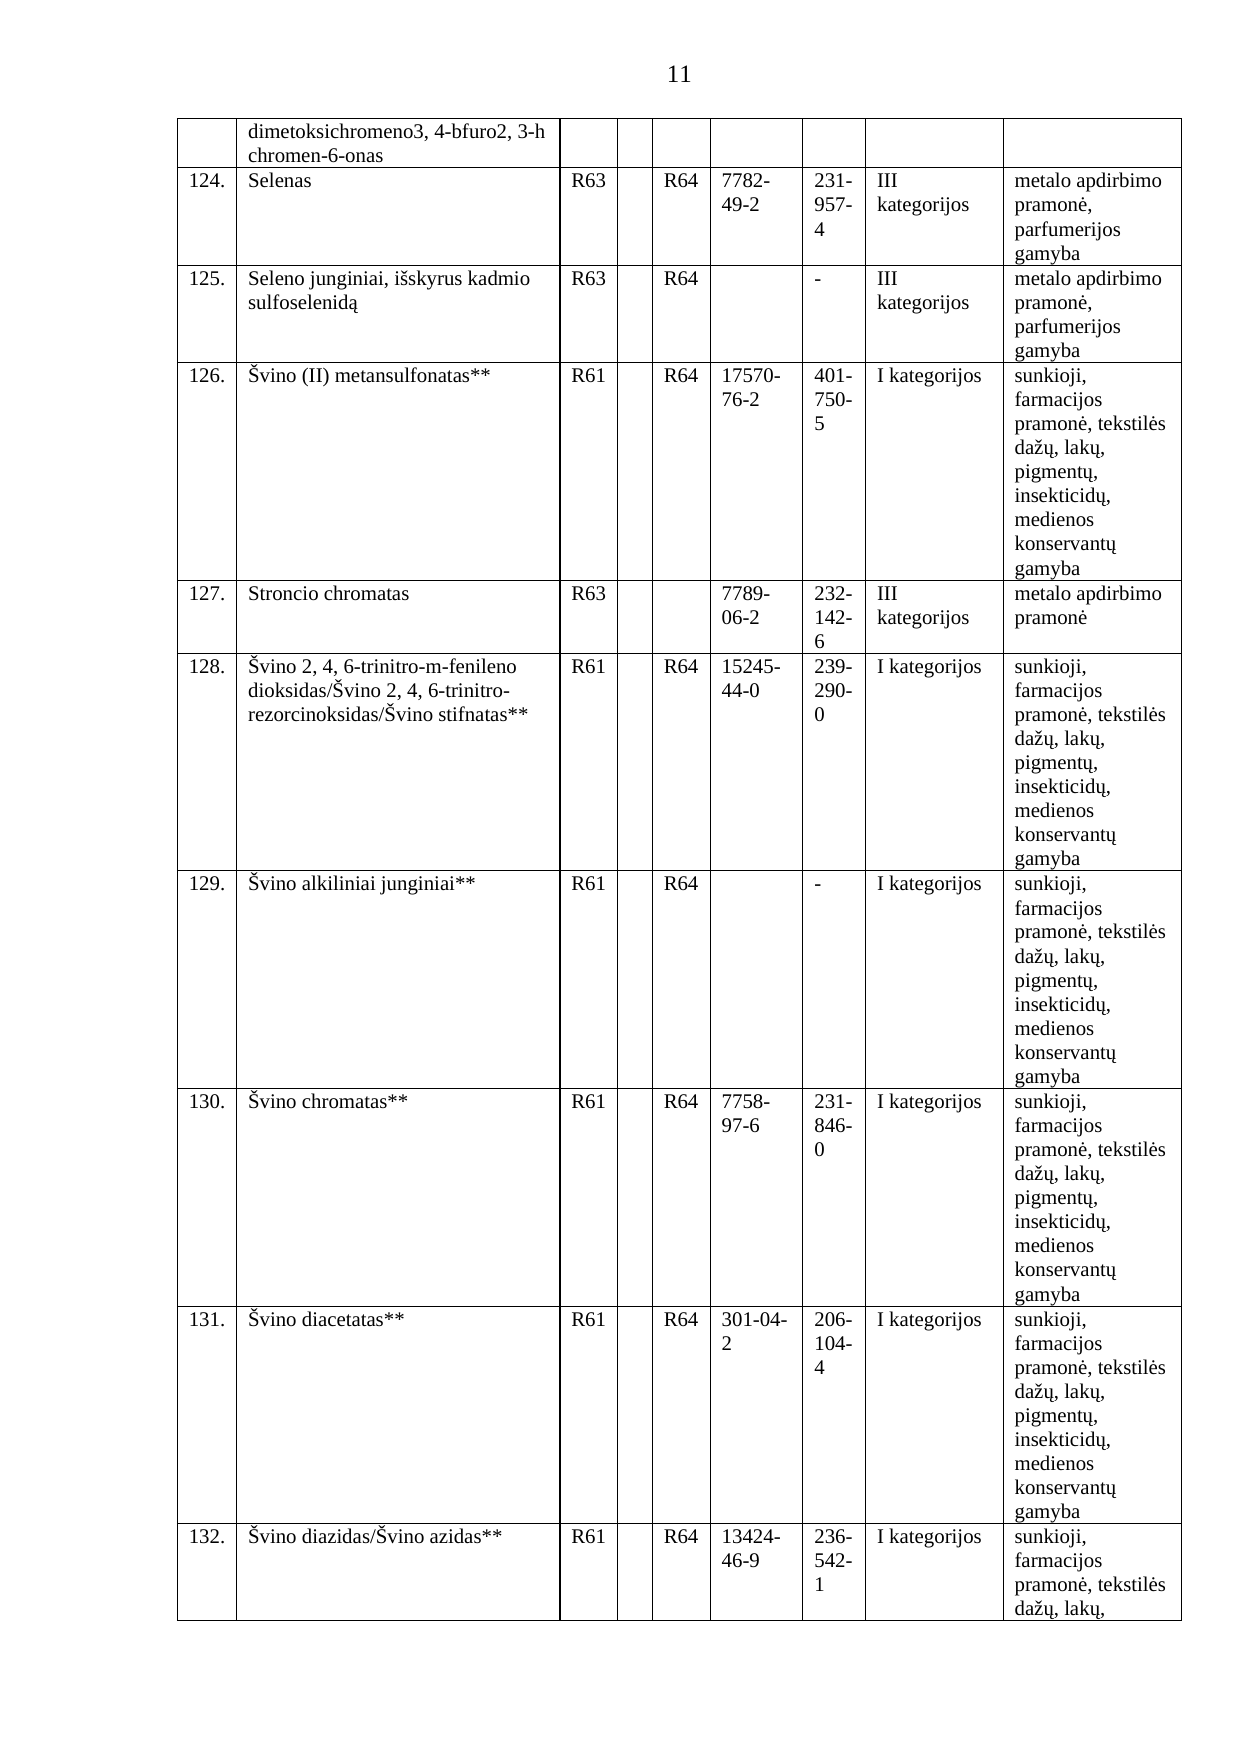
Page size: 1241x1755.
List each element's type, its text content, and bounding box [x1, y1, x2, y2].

table_cell 13424-46-9 [711, 1524, 802, 1620]
table_cell 128. [178, 654, 236, 870]
table_cell R61 [561, 363, 617, 579]
table_cell R61 [561, 1307, 617, 1523]
table_cell [618, 581, 652, 653]
table_cell III kategorijos [866, 581, 1003, 653]
table_cell sunkioji, farmacijos pramonė, tekstilės dažų, lakų, pigmentų, insekticidų, medienos konservantų gamyba [1004, 363, 1181, 579]
table_cell I kategorijos [866, 363, 1003, 579]
table_cell R63 [561, 168, 617, 264]
table_cell 232-142-6 [803, 581, 865, 653]
table_cell 130. [178, 1089, 236, 1306]
table_cell 125. [178, 266, 236, 362]
table_cell R63 [561, 581, 617, 653]
table_cell 239-290-0 [803, 654, 865, 870]
table_cell [1004, 119, 1181, 167]
table_cell [803, 119, 865, 167]
table_cell Švino chromatas** [237, 1089, 559, 1306]
table_cell - [803, 266, 865, 362]
table_cell [618, 119, 652, 167]
table_cell 7789-06-2 [711, 581, 802, 653]
table_cell [618, 871, 652, 1088]
table_cell sunkioji, farmacijos pramonė, tekstilės dažų, lakų, pigmentų, insekticidų, medienos konservantų gamyba [1004, 1089, 1181, 1306]
table_cell [866, 119, 1003, 167]
table_cell 132. [178, 1524, 236, 1620]
table_cell I kategorijos [866, 654, 1003, 870]
table_cell [711, 266, 802, 362]
table_cell [618, 363, 652, 579]
table_cell I kategorijos [866, 1307, 1003, 1523]
table_cell dimetoksichromeno3, 4-bfuro2, 3-h chromen-6-onas [237, 119, 559, 167]
table_cell R64 [653, 1089, 710, 1306]
table_cell Švino alkiliniai junginiai** [237, 871, 559, 1088]
table_cell Švino 2, 4, 6-trinitro-m-fenileno dioksidas/Švino 2, 4, 6-trinitro-rezorcinoksidas/Švino stifnatas** [237, 654, 559, 870]
table_cell R64 [653, 363, 710, 579]
table_cell Švino diacetatas** [237, 1307, 559, 1523]
table_cell 124. [178, 168, 236, 264]
table_cell R61 [561, 654, 617, 870]
table_cell 17570-76-2 [711, 363, 802, 579]
table_cell III kategorijos [866, 168, 1003, 264]
table_cell R61 [561, 1089, 617, 1306]
table_cell sunkioji, farmacijos pramonė, tekstilės dažų, lakų, pigmentų, insekticidų, medienos konservantų gamyba [1004, 1307, 1181, 1523]
table_cell Selenas [237, 168, 559, 264]
table_cell [711, 119, 802, 167]
table_cell III kategorijos [866, 266, 1003, 362]
table_cell [561, 119, 617, 167]
table_cell R64 [653, 266, 710, 362]
table_cell R64 [653, 654, 710, 870]
table_cell R61 [561, 1524, 617, 1620]
table_cell [653, 581, 710, 653]
table_cell I kategorijos [866, 1524, 1003, 1620]
table_cell 301-04-2 [711, 1307, 802, 1523]
table_cell Seleno junginiai, išskyrus kadmio sulfoselenidą [237, 266, 559, 362]
table_cell 7758-97-6 [711, 1089, 802, 1306]
table_cell Švino diazidas/Švino azidas** [237, 1524, 559, 1620]
table_cell metalo apdirbimo pramonė, parfumerijos gamyba [1004, 168, 1181, 264]
table_cell 231-957-4 [803, 168, 865, 264]
table_cell [618, 654, 652, 870]
table_cell sunkioji, farmacijos pramonė, tekstilės dažų, lakų, pigmentų, insekticidų, medienos konservantų gamyba [1004, 654, 1181, 870]
table_cell R64 [653, 871, 710, 1088]
table_cell [618, 168, 652, 264]
table_cell 127. [178, 581, 236, 653]
table_cell 131. [178, 1307, 236, 1523]
table_cell [711, 871, 802, 1088]
table_cell 236-542-1 [803, 1524, 865, 1620]
table_cell 15245-44-0 [711, 654, 802, 870]
table_cell R64 [653, 1524, 710, 1620]
table_cell [618, 1089, 652, 1306]
table_cell I kategorijos [866, 871, 1003, 1088]
table_cell Švino (II) metansulfonatas** [237, 363, 559, 579]
table_cell R63 [561, 266, 617, 362]
table_cell 206-104-4 [803, 1307, 865, 1523]
table_cell 7782-49-2 [711, 168, 802, 264]
table_cell metalo apdirbimo pramonė, parfumerijos gamyba [1004, 266, 1181, 362]
table_cell [653, 119, 710, 167]
table_cell R61 [561, 871, 617, 1088]
table_cell [618, 266, 652, 362]
table_cell sunkioji, farmacijos pramonė, tekstilės dažų, lakų, pigmentų, insekticidų, medienos konservantų gamyba [1004, 871, 1181, 1088]
table_cell R64 [653, 168, 710, 264]
table_cell metalo apdirbimo pramonė [1004, 581, 1181, 653]
table_cell 129. [178, 871, 236, 1088]
table_cell - [803, 871, 865, 1088]
table_cell Stroncio chromatas [237, 581, 559, 653]
table_cell R64 [653, 1307, 710, 1523]
table_cell [618, 1307, 652, 1523]
table_cell 126. [178, 363, 236, 579]
table_cell sunkioji, farmacijos pramonė, tekstilės dažų, lakų, [1004, 1524, 1181, 1620]
table_cell [618, 1524, 652, 1620]
table_cell 231-846-0 [803, 1089, 865, 1306]
table_cell [178, 119, 236, 167]
table_cell 401-750-5 [803, 363, 865, 579]
table_cell I kategorijos [866, 1089, 1003, 1306]
